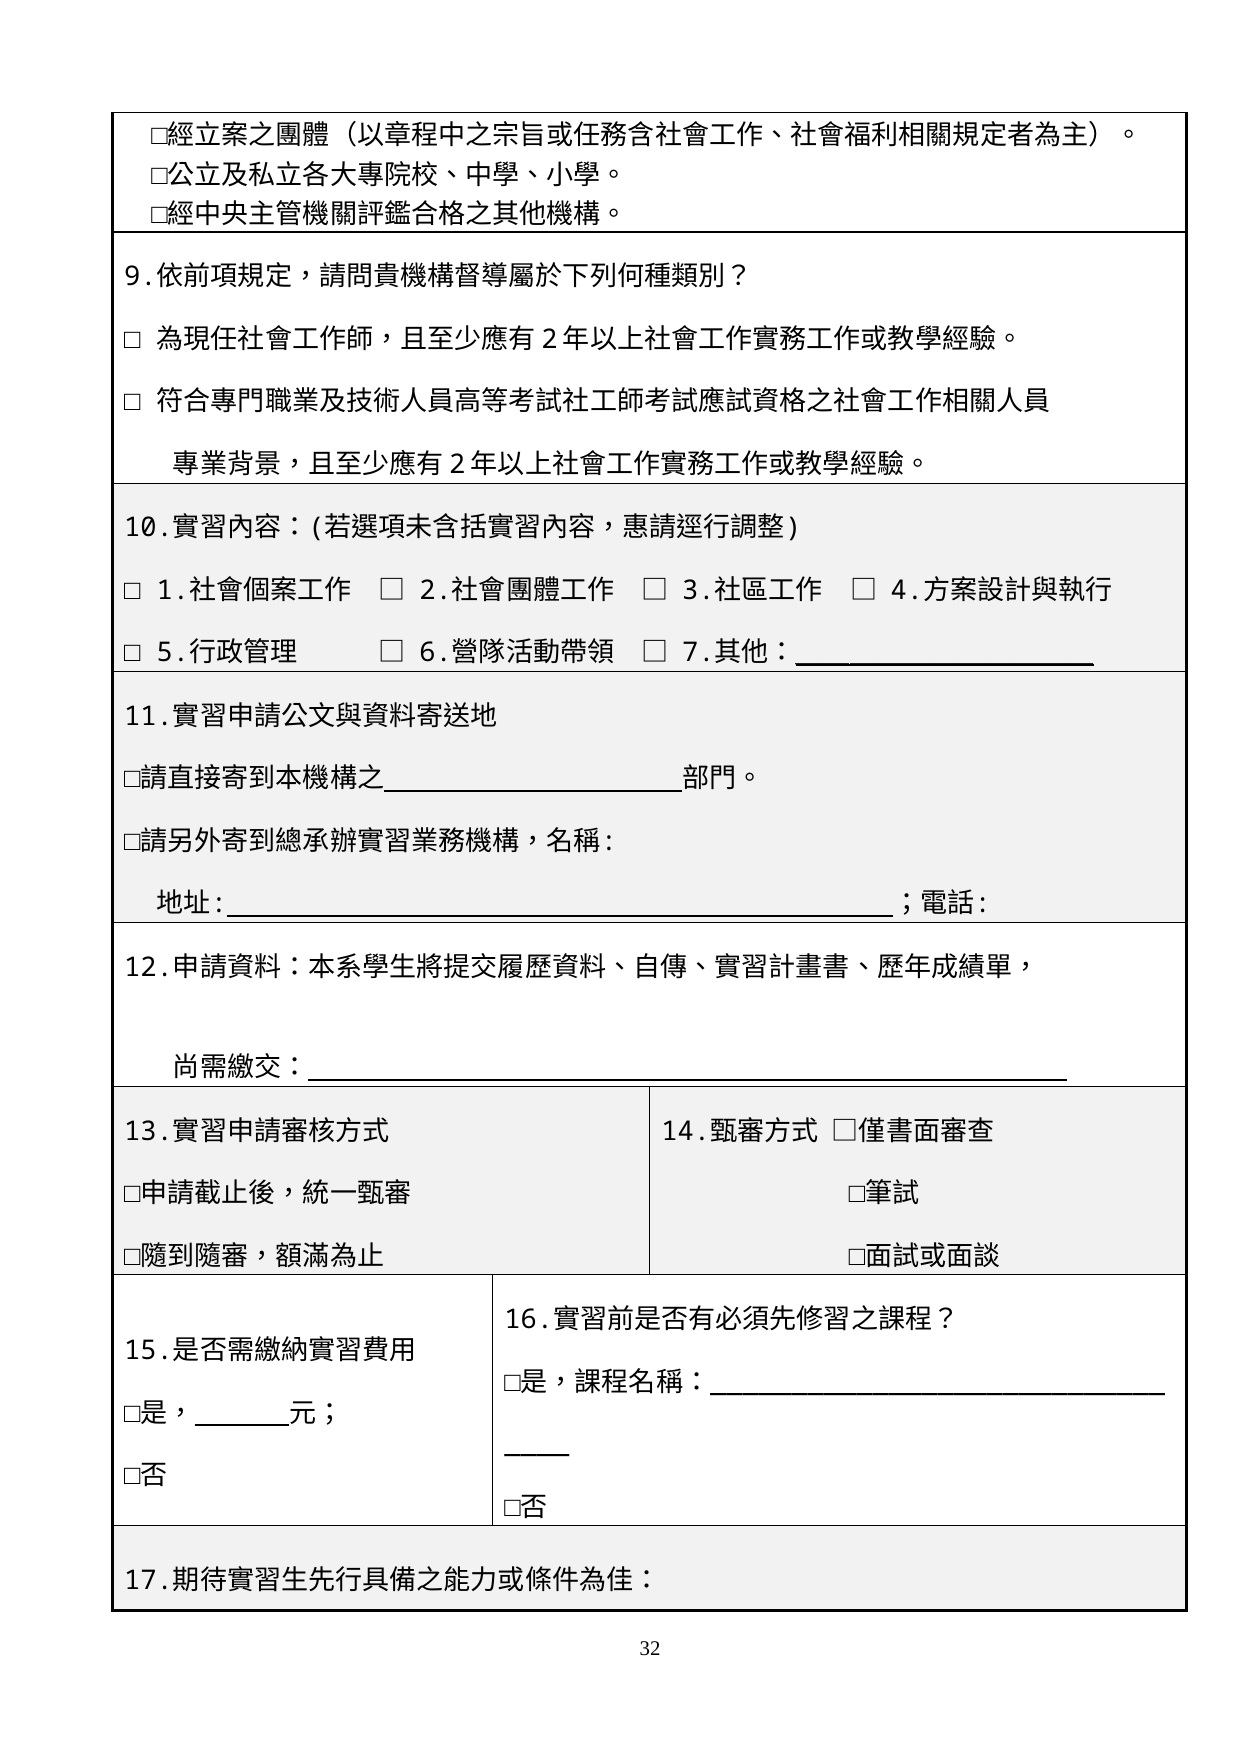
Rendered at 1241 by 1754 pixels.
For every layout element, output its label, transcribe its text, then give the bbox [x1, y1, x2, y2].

table_cell 11.實習申請公文與資料寄送地 □請直接寄到本機構之 部門。 □請另外寄到總承辦實習業務機構，名稱: 地址: ；電話: [114, 672, 1185, 922]
table_cell 13.實習申請審核方式 □申請截止後，統一甄審 □隨到隨審，額滿為止 [114, 1087, 649, 1274]
table_cell □經立案之團體（以章程中之宗旨或任務含社會工作、社會福利相關規定者為主）。 □公立及私立各大專院校、中學、小學。 □經中央主管機關評鑑合格之其他機構。 [114, 113, 1185, 231]
table_cell 10.實習內容：(若選項未含括實習內容，惠請逕行調整) □ 1.社會個案工作 □ 2.社會團體工作 □ 3.社區工作 □ 4.方案設計與執行 □ 5.行政管理 □ 6.營隊活動帶領 □ 7.其他：＿＿＿＿＿＿＿＿＿＿＿ [114, 484, 1185, 671]
table_cell 17.期待實習生先行具備之能力或條件為佳： [114, 1526, 1185, 1609]
table_cell 16.實習前是否有必須先修習之課程？ □是，課程名稱：________________________________ □否 [493, 1275, 1185, 1525]
table_cell 14.甄審方式 □僅書面審查 □筆試 □面試或面談 [650, 1087, 1185, 1274]
table_cell 9.依前項規定，請問貴機構督導屬於下列何種類別？ □ 為現任社會工作師，且至少應有2年以上社會工作實務工作或教學經驗。 □ 符合專門職業及技術人員高等考試社工師考試應試資格之社會工作相關人員 專業背景，且至少應有2年以上社會工作實務工作或教學經驗。 [114, 233, 1185, 482]
table_cell 12.申請資料：本系學生將提交履歷資料、自傳、實習計畫書、歷年成績單， 尚需繳交： [114, 923, 1185, 1086]
table_cell 15.是否需繳納實習費用 □是， 元； □否 [114, 1275, 492, 1525]
